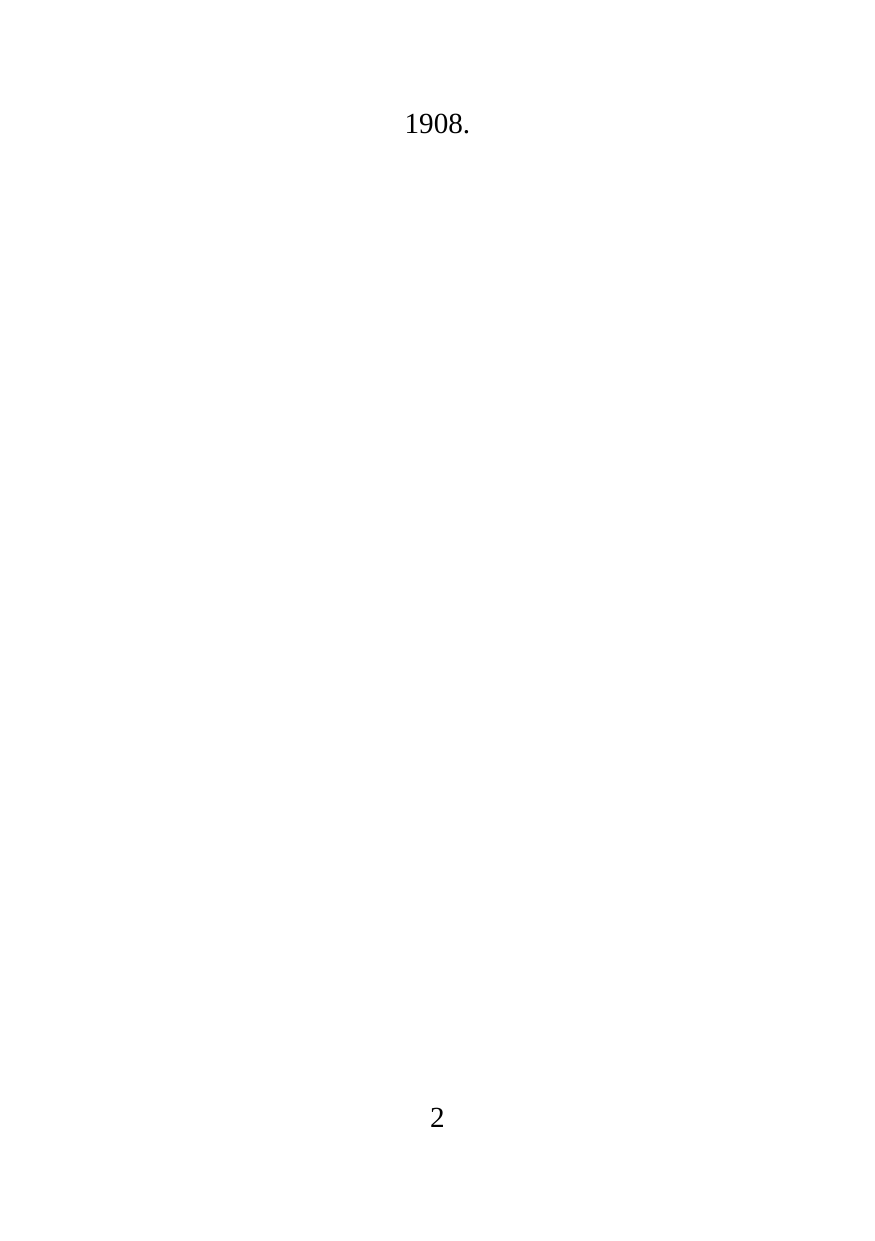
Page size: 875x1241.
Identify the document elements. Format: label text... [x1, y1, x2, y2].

text 1908. [106, 106, 768, 140]
